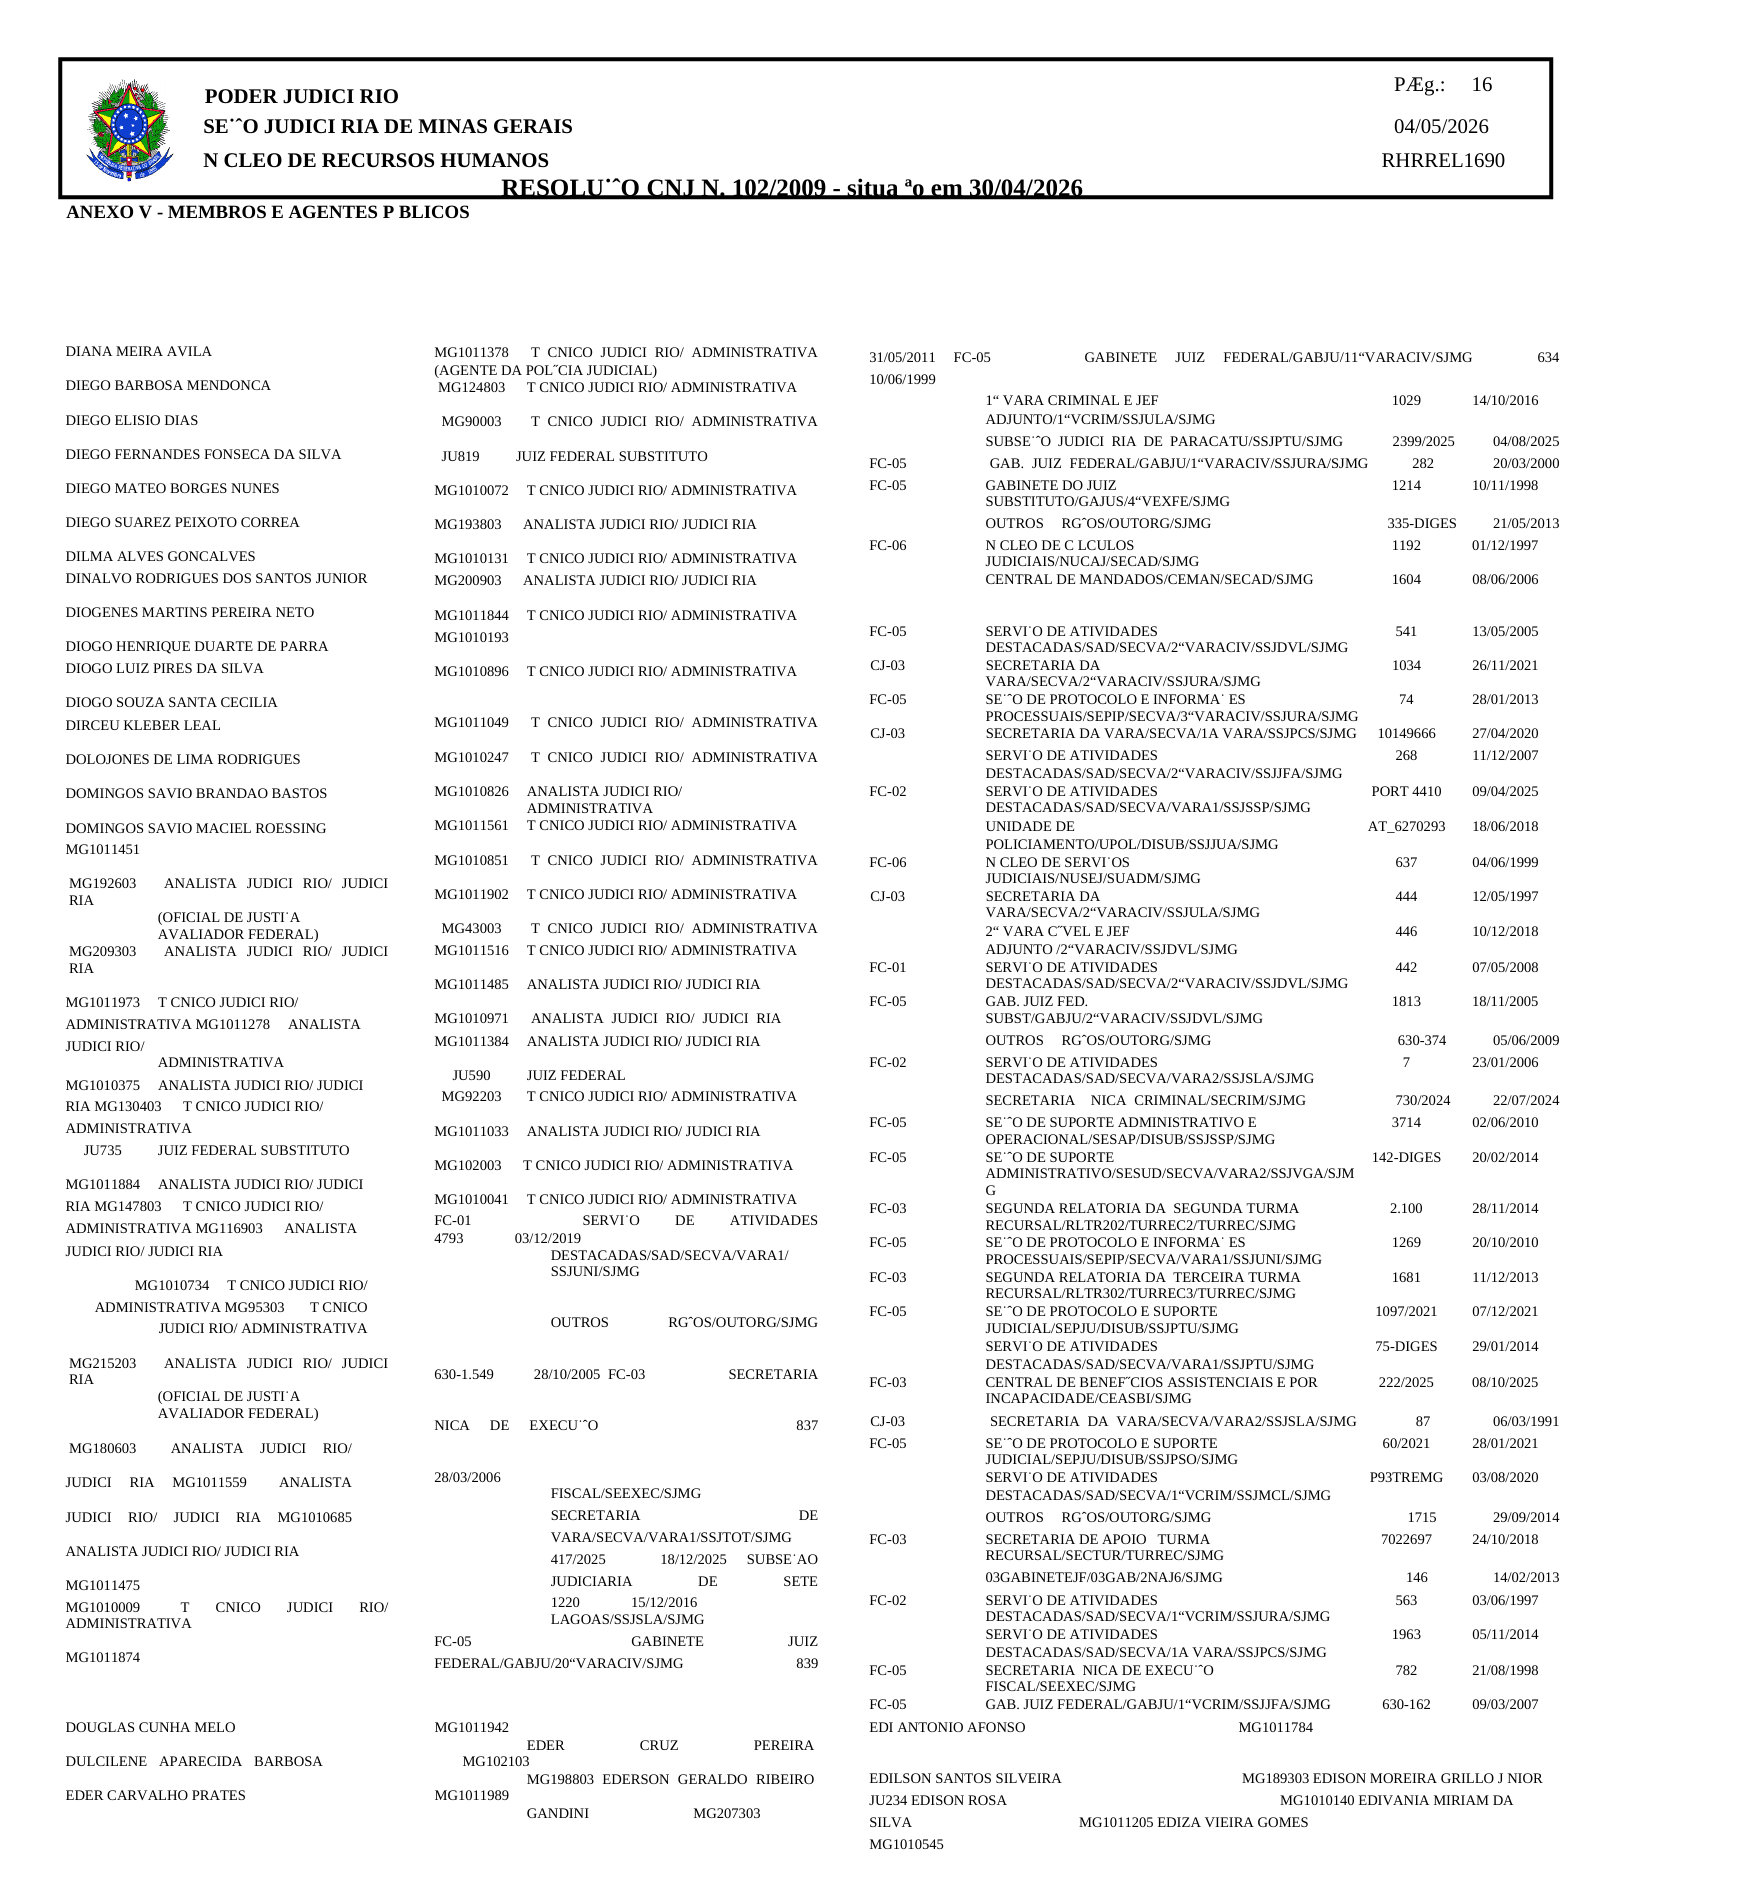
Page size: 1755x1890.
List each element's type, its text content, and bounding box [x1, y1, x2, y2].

text MG1011485 ANALISTA JUDICI RIO/ JUDICI RIA [434, 976, 818, 993]
text DULCILENE APARECIDA BARBOSA MG102103 EDER CARVALHO PRATES MG1011989 [65, 1735, 518, 1804]
text MG1010896 T CNICO JUDICI RIO/ ADMINISTRATIVA [434, 663, 818, 680]
text 1“ VARA CRIMINAL E JEF 1029 14/10/2016 ADJUNTO/1“VCRIM/SSJULA/SJMG [985, 390, 1559, 427]
text MG192603 ANALISTA JUDICI RIO/ JUDICI RIA [69, 876, 388, 908]
text EDI ANTONIO AFONSO MG1011784 [869, 1719, 1559, 1735]
text FC-05 SE˙ˆO DE PROTOCOLO E INFORMA˙ ES 74 28/01/2013 [869, 690, 1559, 708]
text 03GABINETEJF/03GAB/2NAJ6/SJMG 146 14/02/2013 FC-02 SERVI˙O DE ATIVIDADES 563 03/06/1997 [869, 1564, 1559, 1608]
text MG1010072 T CNICO JUDICI RIO/ ADMINISTRATIVA MG193803 ANALISTA JUDICI RIO/ JUDICI RIA [434, 464, 818, 533]
text JUDICIAIS/NUSEJ/SUADM/SJMG [985, 871, 1559, 887]
text SUBSTITUTO/GAJUS/4“VEXFE/SJMG [985, 494, 1559, 510]
text DINALVO RODRIGUES DOS SANTOS JUNIOR [65, 571, 388, 587]
text DOUGLAS CUNHA MELO MG1011942 [65, 1719, 518, 1735]
text FISCAL/SEEXEC/SJMG [985, 1678, 1559, 1695]
text DIOGENES MARTINS PEREIRA NETO [65, 605, 388, 621]
text VARA/SECVA/2“VARACIV/SSJURA/SJMG [985, 674, 1559, 690]
text DIEGO BARBOSA MENDONCA [65, 378, 388, 394]
text FC-05 GAB. JUIZ FED. 1813 18/11/2005 [869, 992, 1559, 1010]
text CJ-03 SECRETARIA DA VARA/SECVA/VARA2/SSJSLA/SJMG 87 06/03/1991 FC-05 SE˙ˆO DE PROTOCOLO E SUPORTE 60/2021 28/01/2021 [869, 1407, 1559, 1451]
text DIANA MEIRA AVILA [65, 344, 388, 360]
text FC-02 SERVI˙O DE ATIVIDADES PORT 4410 09/04/2025 [869, 782, 1559, 800]
text RECURSAL/SECTUR/TURREC/SJMG [985, 1548, 1559, 1564]
text JUDICIAL/SEPJU/DISUB/SSJPTU/SJMG [985, 1320, 1559, 1336]
text SUBST/GABJU/2“VARACIV/SSJDVL/SJMG [985, 1010, 1559, 1026]
text MG1011973 T CNICO JUDICI RIO/ ADMINISTRATIVA MG1011278 ANALISTA JUDICI RIO/ [65, 988, 388, 1054]
text DIEGO SUAREZ PEIXOTO CORREA [65, 515, 388, 531]
text MG1010734 T CNICO JUDICI RIO/ ADMINISTRATIVA MG95303 T CNICO JUDICI RIO/ ADMINISTRATIVA [65, 1271, 367, 1337]
text SECRETARIA NICA CRIMINAL/SECRIM/SJMG 730/2024 22/07/2024 FC-05 SE˙ˆO DE SUPORTE ADMINISTRATIVO E 3714 02/06/2010 [869, 1087, 1559, 1131]
text G [985, 1182, 1559, 1198]
text DIEGO FERNANDES FONSECA DA SILVA DIEGO MATEO BORGES NUNES [65, 428, 362, 497]
text DOLOJONES DE LIMA RODRIGUES DOMINGOS SAVIO BRANDAO BASTOS DOMINGOS SAVIO MACIEL ROESSING [65, 733, 348, 836]
text DIEGO ELISIO DIAS [65, 412, 388, 428]
text SERVI˙O DE ATIVIDADES P93TREMG 03/08/2020 DESTACADAS/SAD/SECVA/1“VCRIM/SSJMCL/SJMG [985, 1467, 1559, 1503]
text FC-05 SE˙ˆO DE PROTOCOLO E SUPORTE 1097/2021 07/12/2021 [869, 1302, 1559, 1320]
text PROCESSUAIS/SEPIP/SECVA/VARA1/SSJUNI/SJMG [985, 1251, 1559, 1267]
text CENTRAL DE MANDADOS/CEMAN/SECAD/SJMG 1604 08/06/2006 [985, 570, 1559, 587]
text UNIDADE DE AT_6270293 18/06/2018 POLICIAMENTO/UPOL/DISUB/SSJJUA/SJMG [985, 816, 1559, 853]
text 31/05/2011 FC-05 GABINETE JUIZ FEDERAL/GABJU/11“VARACIV/SJMG 634 10/06/1999 [869, 344, 1559, 387]
text DILMA ALVES GONCALVES [65, 549, 388, 565]
text DIOGO HENRIQUE DUARTE DE PARRA DIOGO LUIZ PIRES DA SILVA [65, 633, 349, 677]
text INCAPACIDADE/CEASBI/SJMG [985, 1391, 1559, 1407]
text FC-05 SERVI˙O DE ATIVIDADES 541 13/05/2005 [869, 621, 1559, 639]
text DESTACADAS/SAD/SECVA/2“VARACIV/SSJDVL/SJMG [985, 976, 1559, 992]
text RECURSAL/RLTR202/TURREC2/TURREC/SJMG [985, 1217, 1559, 1233]
text ADMINISTRATIVA [527, 800, 818, 816]
text RECURSAL/RLTR302/TURREC3/TURREC/SJMG [985, 1286, 1559, 1302]
text OUTROS RGˆOS/OUTORG/SJMG 630-1.549 28/10/2005 FC-03 SECRETARIA NICA DE EXECU˙ˆO 837 28/03/2006 [434, 1279, 818, 1485]
text FC-05 GAB. JUIZ FEDERAL/GABJU/1“VCRIM/SSJJFA/SJMG 630-162 09/03/2007 [869, 1695, 1559, 1713]
text OUTROS RGˆOS/OUTORG/SJMG 630-374 05/06/2009 FC-02 SERVI˙O DE ATIVIDADES 7 23/01/2006 [869, 1026, 1559, 1070]
text OUTROS RGˆOS/OUTORG/SJMG 1715 29/09/2014 FC-03 SECRETARIA DE APOIO TURMA 7022697 24/10/2018 [869, 1504, 1559, 1548]
text FISCAL/SEEXEC/SJMG [551, 1486, 818, 1502]
text MG180603 ANALISTA JUDICI RIO/ JUDICI RIA MG1011559 ANALISTA JUDICI RIO/ JUDICI RIA MG1010685 ANALISTA JUDICI RIO/ JUDICI RIA [65, 1422, 352, 1559]
text MG43003 T CNICO JUDICI RIO/ ADMINISTRATIVA MG1011516 T CNICO JUDICI RIO/ ADMINISTRATIVA [434, 914, 818, 959]
text DESTACADAS/SAD/SECVA/1“VCRIM/SSJURA/SJMG [985, 1608, 1559, 1624]
text SECRETARIA DE VARA/SECVA/VARA1/SSJTOT/SJMG 417/2025 18/12/2025 SUBSE˙AO JUDICIARIA DE SETE 1220 15/12/2016 [551, 1502, 818, 1611]
text ADMINISTRATIVO/SESUD/SECVA/VARA2/SSJVGA/SJM [985, 1166, 1559, 1182]
text LAGOAS/SSJSLA/SJMG [551, 1612, 818, 1628]
text MG1011451 [65, 842, 388, 858]
text DIOGO SOUZA SANTA CECILIA DIRCEU KLEBER LEAL [65, 689, 299, 733]
text JU590 JUIZ FEDERAL [452, 1066, 818, 1083]
text MG1011378 T CNICO JUDICI RIO/ ADMINISTRATIVA (AGENTE DA POL˝CIA JUDICIAL) [434, 344, 818, 378]
text SERVI˙O DE ATIVIDADES 1963 05/11/2014 DESTACADAS/SAD/SECVA/1A VARA/SSJPCS/SJMG [985, 1624, 1559, 1660]
text FC-01 SERVI˙O DE ATIVIDADES 4793 03/12/2019 [434, 1211, 818, 1247]
text MG1010851 T CNICO JUDICI RIO/ ADMINISTRATIVA MG1011902 T CNICO JUDICI RIO/ ADMINISTRATIVA [434, 834, 818, 903]
text MG1010131 T CNICO JUDICI RIO/ ADMINISTRATIVA MG200903 ANALISTA JUDICI RIO/ JUDICI RIA [434, 545, 818, 589]
text JU735 JUIZ FEDERAL SUBSTITUTO [83, 1142, 388, 1159]
text (OFICIAL DE JUSTI˙A AVALIADOR FEDERAL) [158, 908, 351, 943]
text FC-05 SE˙ˆO DE PROTOCOLO E INFORMA˙ ES 1269 20/10/2010 [869, 1233, 1559, 1251]
text MG124803 T CNICO JUDICI RIO/ ADMINISTRATIVA [438, 379, 818, 395]
text MG215203 ANALISTA JUDICI RIO/ JUDICI RIA [69, 1354, 388, 1388]
text FC-03 CENTRAL DE BENEF˝CIOS ASSISTENCIAIS E POR 222/2025 08/10/2025 [869, 1373, 1559, 1391]
picture [54, 53, 1557, 202]
text FC-03 SEGUNDA RELATORIA DA TERCEIRA TURMA 1681 11/12/2013 [869, 1267, 1559, 1285]
text PROCESSUAIS/SEPIP/SECVA/3“VARACIV/SSJURA/SJMG [985, 708, 1559, 724]
text MG1010971 ANALISTA JUDICI RIO/ JUDICI RIA MG1011384 ANALISTA JUDICI RIO/ JUDICI RIA [434, 1005, 782, 1049]
text SUBSE˙ˆO JUDICI RIA DE PARACATU/SSJPTU/SJMG 2399/2025 04/08/2025 FC-05 GAB. JUIZ FEDERAL/GABJU/1“VARACIV/SSJURA/SJMG 282 20/03/2000 FC-05 GABINETE DO JUIZ 1214 10/11/1998 [869, 427, 1559, 493]
text EDILSON SANTOS SILVEIRA MG189303 EDISON MOREIRA GRILLO J NIOR JU234 EDISON ROSA MG1010140 EDIVANIA MIRIAM DA SILVA MG1011205 EDIZA VIEIRA GOMES MG1010545 [869, 1764, 1559, 1852]
text MG1010375 ANALISTA JUDICI RIO/ JUDICI RIA MG130403 T CNICO JUDICI RIO/ ADMINISTRATIVA [65, 1071, 388, 1137]
text DESTACADAS/SAD/SECVA/VARA1/SSJUNI/SJMG [551, 1247, 818, 1279]
text MG209303 ANALISTA JUDICI RIO/ JUDICI RIA [69, 943, 388, 977]
text DESTACADAS/SAD/SECVA/2“VARACIV/SSJDVL/SJMG [985, 639, 1559, 656]
text MG1011561 T CNICO JUDICI RIO/ ADMINISTRATIVA [434, 817, 818, 834]
text MG1010009 T CNICO JUDICI RIO/ ADMINISTRATIVA [65, 1599, 388, 1632]
text MG1011844 T CNICO JUDICI RIO/ ADMINISTRATIVA MG1010193 [434, 601, 818, 646]
text MG1011033 ANALISTA JUDICI RIO/ JUDICI RIA MG102003 T CNICO JUDICI RIO/ ADMINISTRATIVA MG1010041 T CNICO JUDICI RIO/ ADMINISTRATIVA [434, 1105, 818, 1208]
text FC-05 SE˙ˆO DE SUPORTE 142-DIGES 20/02/2014 [869, 1147, 1559, 1165]
text FC-01 SERVI˙O DE ATIVIDADES 442 07/05/2008 [869, 958, 1559, 976]
text MG92203 T CNICO JUDICI RIO/ ADMINISTRATIVA [441, 1088, 818, 1105]
text CJ-03 SECRETARIA DA VARA/SECVA/1A VARA/SSJPCS/SJMG 10149666 27/04/2020 [870, 724, 1559, 742]
text EDER CRUZ PEREIRA MG198803 EDERSON GERALDO RIBEIRO GANDINI MG207303 [527, 1719, 814, 1822]
text FC-05 SECRETARIA NICA DE EXECU˙ˆO 782 21/08/1998 [869, 1661, 1559, 1678]
text (OFICIAL DE JUSTI˙A AVALIADOR FEDERAL) [158, 1388, 351, 1422]
text CJ-03 SECRETARIA DA 1034 26/11/2021 [870, 656, 1559, 673]
text OUTROS RGˆOS/OUTORG/SJMG 335-DIGES 21/05/2013 FC-06 N CLEO DE C LCULOS 1192 01/12/1997 [869, 510, 1559, 553]
text OPERACIONAL/SESAP/DISUB/SSJSSP/SJMG [985, 1131, 1559, 1147]
text DESTACADAS/SAD/SECVA/VARA2/SSJSLA/SJMG [985, 1071, 1559, 1087]
text FC-03 SEGUNDA RELATORIA DA SEGUNDA TURMA 2.100 28/11/2014 [869, 1199, 1559, 1217]
text DESTACADAS/SAD/SECVA/VARA1/SSJSSP/SJMG [985, 800, 1559, 816]
text FC-06 N CLEO DE SERVI˙OS 637 04/06/1999 [869, 853, 1559, 871]
text JUDICIAIS/NUCAJ/SECAD/SJMG [985, 554, 1559, 570]
text JUDICIAL/SEPJU/DISUB/SSJPSO/SJMG [985, 1451, 1559, 1467]
text MG1011475 [65, 1577, 388, 1594]
text ADMINISTRATIVA [158, 1055, 388, 1071]
text MG1011049 T CNICO JUDICI RIO/ ADMINISTRATIVA MG1010247 T CNICO JUDICI RIO/ ADMINISTRATIVA MG1010826 ANALISTA JUDICI RIO/ [434, 697, 818, 800]
text SERVI˙O DE ATIVIDADES 75-DIGES 29/01/2014 DESTACADAS/SAD/SECVA/VARA1/SSJPTU/SJMG [985, 1336, 1559, 1372]
text FC-05 GABINETE JUIZ FEDERAL/GABJU/20“VARACIV/SJMG 839 [434, 1628, 818, 1672]
text MG1011884 ANALISTA JUDICI RIO/ JUDICI RIA MG147803 T CNICO JUDICI RIO/ ADMINISTRATIVA MG116903 ANALISTA JUDICI RIO/ JUDICI RIA [65, 1171, 388, 1259]
text MG1011874 [65, 1650, 388, 1666]
text MG90003 T CNICO JUDICI RIO/ ADMINISTRATIVA JU819 JUIZ FEDERAL SUBSTITUTO [441, 395, 818, 464]
text CJ-03 SECRETARIA DA 444 12/05/1997 [870, 887, 1559, 905]
text VARA/SECVA/2“VARACIV/SSJULA/SJMG [985, 905, 1559, 921]
text 2“ VARA C˝VEL E JEF 446 10/12/2018 ADJUNTO /2“VARACIV/SSJDVL/SJMG [985, 921, 1559, 957]
text SERVI˙O DE ATIVIDADES 268 11/12/2007 DESTACADAS/SAD/SECVA/2“VARACIV/SSJJFA/SJMG [985, 745, 1559, 782]
